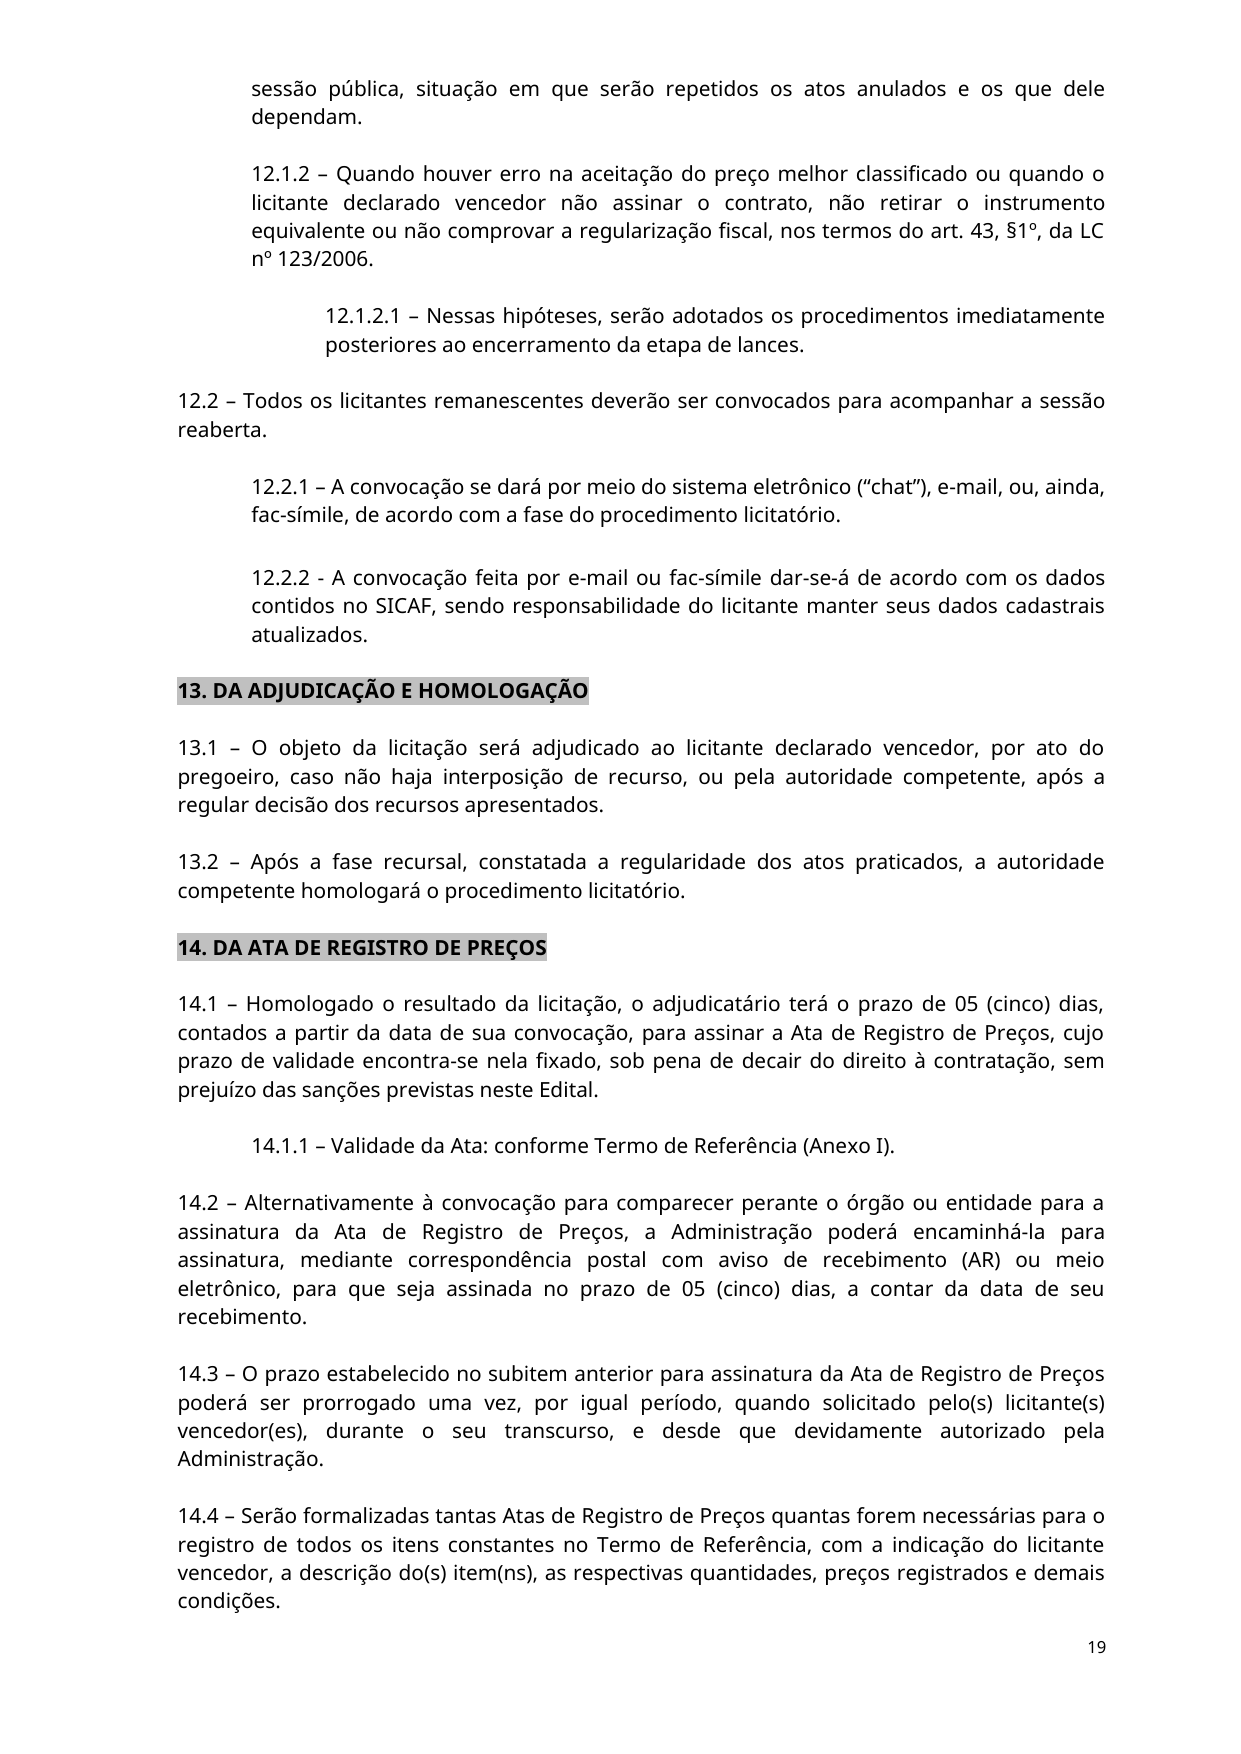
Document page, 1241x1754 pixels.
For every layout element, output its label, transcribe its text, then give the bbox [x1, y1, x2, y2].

text 12.1.2.1 – Nessas hipóteses, serão adotados os procedimentos imediatamente posteriores ao encerramento da etapa de lances. [325, 301, 1106, 358]
text 12.1.2 – Quando houver erro na aceitação do preço melhor classificado ou quando o licitante declarado vencedor não assinar o contrato, não retirar o instrumento equivalente ou não comprovar a regularização fiscal, nos termos do art. 43, §1º, da LC nº 123/2006. [251, 159, 1106, 273]
text 14.1 – Homologado o resultado da licitação, o adjudicatário terá o prazo de 05 (cinco) dias, contados a partir da data de sua convocação, para assinar a Ata de Registro de Preços, cujo prazo de validade encontra-se nela fixado, sob pena de decair do direito à contratação, sem prejuízo das sanções previstas neste Edital. [177, 989, 1106, 1103]
text 13.1 – O objeto da licitação será adjudicado ao licitante declarado vencedor, por ato do pregoeiro, caso não haja interposição de recurso, ou pela autoridade competente, após a regular decisão dos recursos apresentados. [177, 733, 1106, 819]
text 13. DA ADJUDICAÇÃO E HOMOLOGAÇÃO [177, 677, 1106, 705]
text 14.2 – Alternativamente à convocação para comparecer perante o órgão ou entidade para a assinatura da Ata de Registro de Preços, a Administração poderá encaminhá-la para assinatura, mediante correspondência postal com aviso de recebimento (AR) ou meio eletrônico, para que seja assinada no prazo de 05 (cinco) dias, a contar da data de seu recebimento. [177, 1188, 1106, 1331]
text 12.2.2 - A convocação feita por e-mail ou fac-símile dar-se-á de acordo com os dados contidos no SICAF, sendo responsabilidade do licitante manter seus dados cadastrais atualizados. [251, 563, 1106, 648]
text 14. DA ATA DE REGISTRO DE PREÇOS [177, 933, 1106, 961]
text sessão pública, situação em que serão repetidos os atos anulados e os que dele dependam. [251, 74, 1106, 131]
text 12.2.1 – A convocação se dará por meio do sistema eletrônico (“chat”), e-mail, ou, ainda, fac-símile, de acordo com a fase do procedimento licitatório. [251, 472, 1106, 529]
text 12.2 – Todos os licitantes remanescentes deverão ser convocados para acompanhar a sessão reaberta. [177, 387, 1106, 443]
text 14.1.1 – Validade da Ata: conforme Termo de Referência (Anexo I). [251, 1132, 1106, 1160]
text 14.4 – Serão formalizadas tantas Atas de Registro de Preços quantas forem necessárias para o registro de todos os itens constantes no Termo de Referência, com a indicação do licitante vencedor, a descrição do(s) item(ns), as respectivas quantidades, preços registrados e demais condições. [177, 1501, 1106, 1615]
text 13.2 – Após a fase recursal, constatada a regularidade dos atos praticados, a autoridade competente homologará o procedimento licitatório. [177, 847, 1106, 904]
text 14.3 – O prazo estabelecido no subitem anterior para assinatura da Ata de Registro de Preços poderá ser prorrogado uma vez, por igual período, quando solicitado pelo(s) licitante(s) vencedor(es), durante o seu transcurso, e desde que devidamente autorizado pela Administração. [177, 1359, 1106, 1473]
